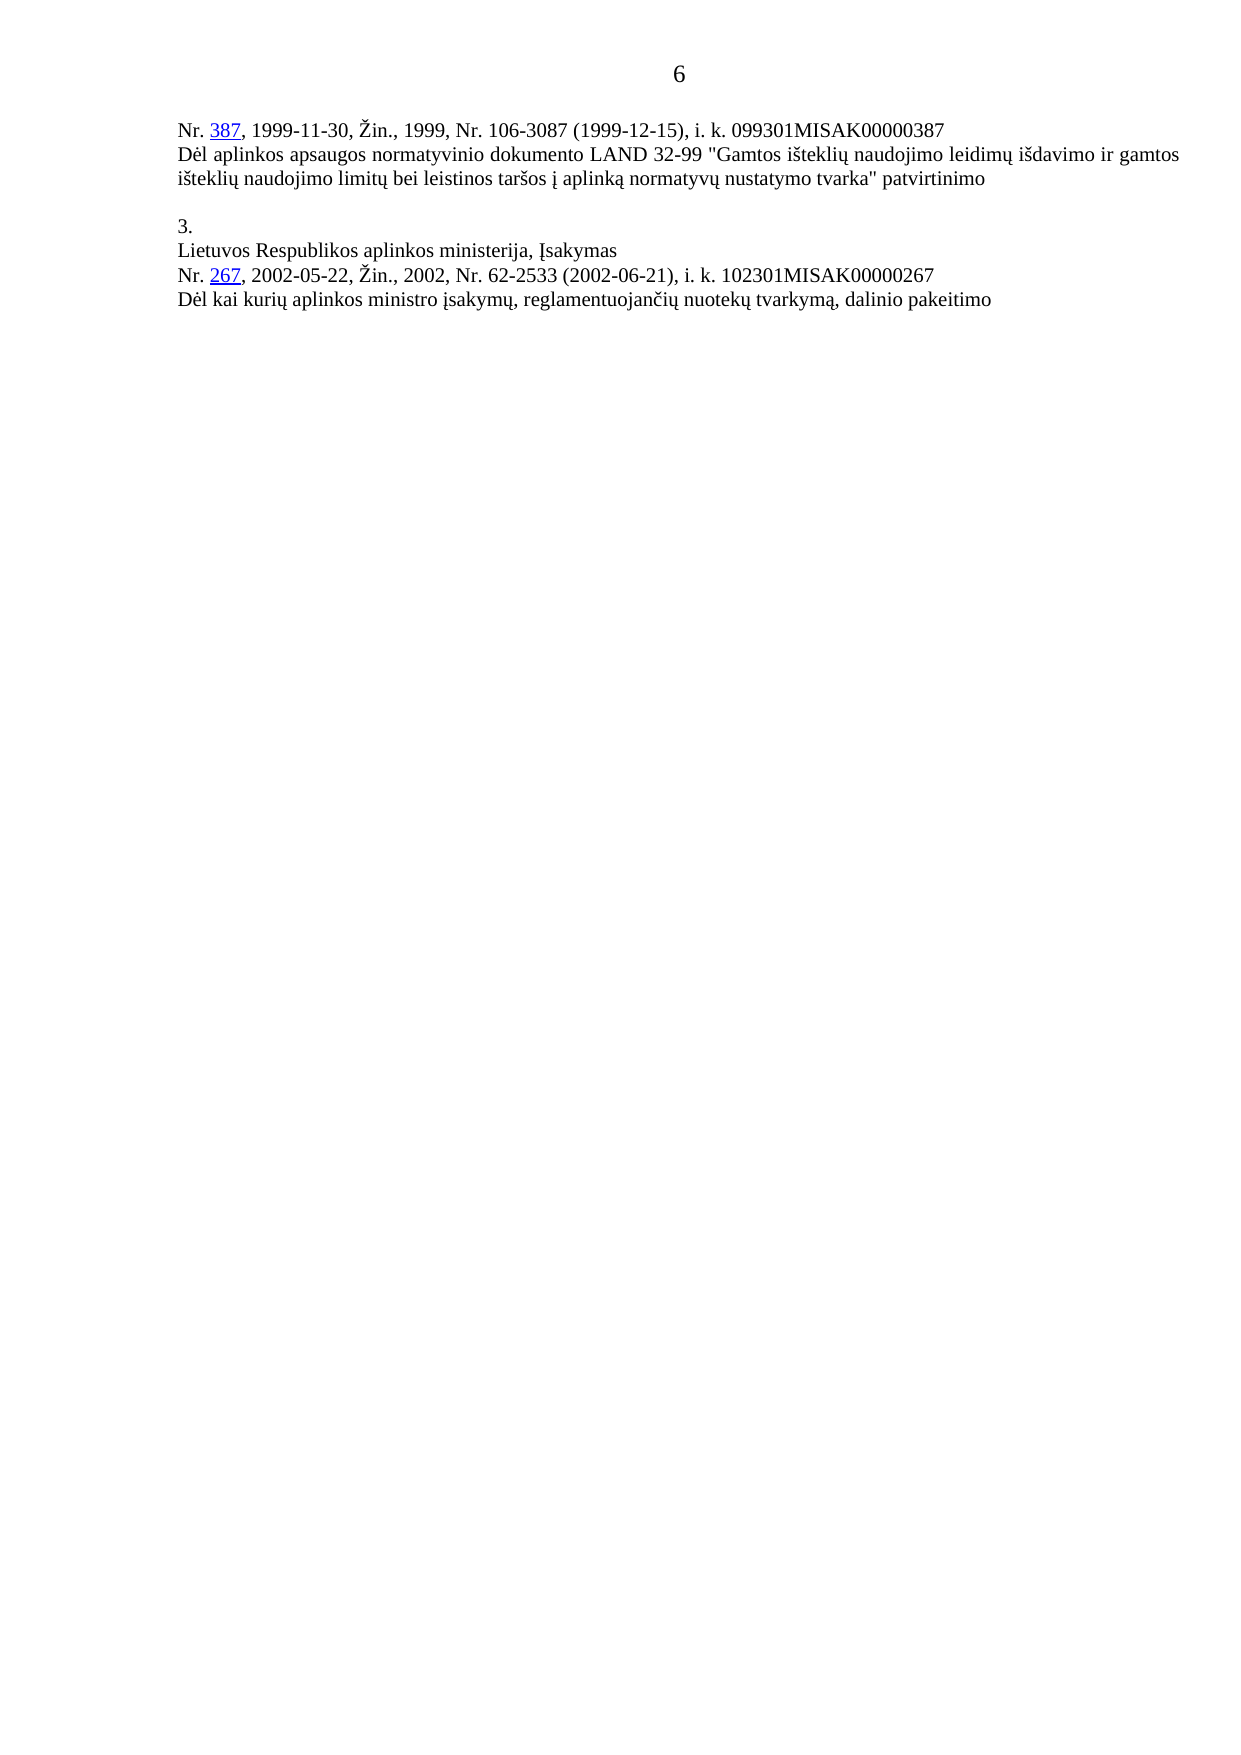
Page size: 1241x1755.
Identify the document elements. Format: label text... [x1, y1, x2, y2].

text 3. [177, 214, 1181, 238]
text Nr. 267, 2002-05-22, Žin., 2002, Nr. 62-2533 (2002-06-21), i. k. 102301MISAK00000267 [177, 262, 1181, 287]
text Nr. 387, 1999-11-30, Žin., 1999, Nr. 106-3087 (1999-12-15), i. k. 099301MISAK00000387 [177, 118, 1181, 142]
text Dėl aplinkos apsaugos normatyvinio dokumento LAND 32-99 "Gamtos išteklių naudojimo leidimų išdavimo ir gamtos išteklių naudojimo limitų bei leistinos taršos į aplinką normatyvų nustatymo tvarka" patvirtinimo [177, 142, 1181, 190]
text Lietuvos Respublikos aplinkos ministerija, Įsakymas [177, 238, 1181, 262]
text Dėl kai kurių aplinkos ministro įsakymų, reglamentuojančių nuotekų tvarkymą, dalinio pakeitimo [177, 287, 1181, 311]
